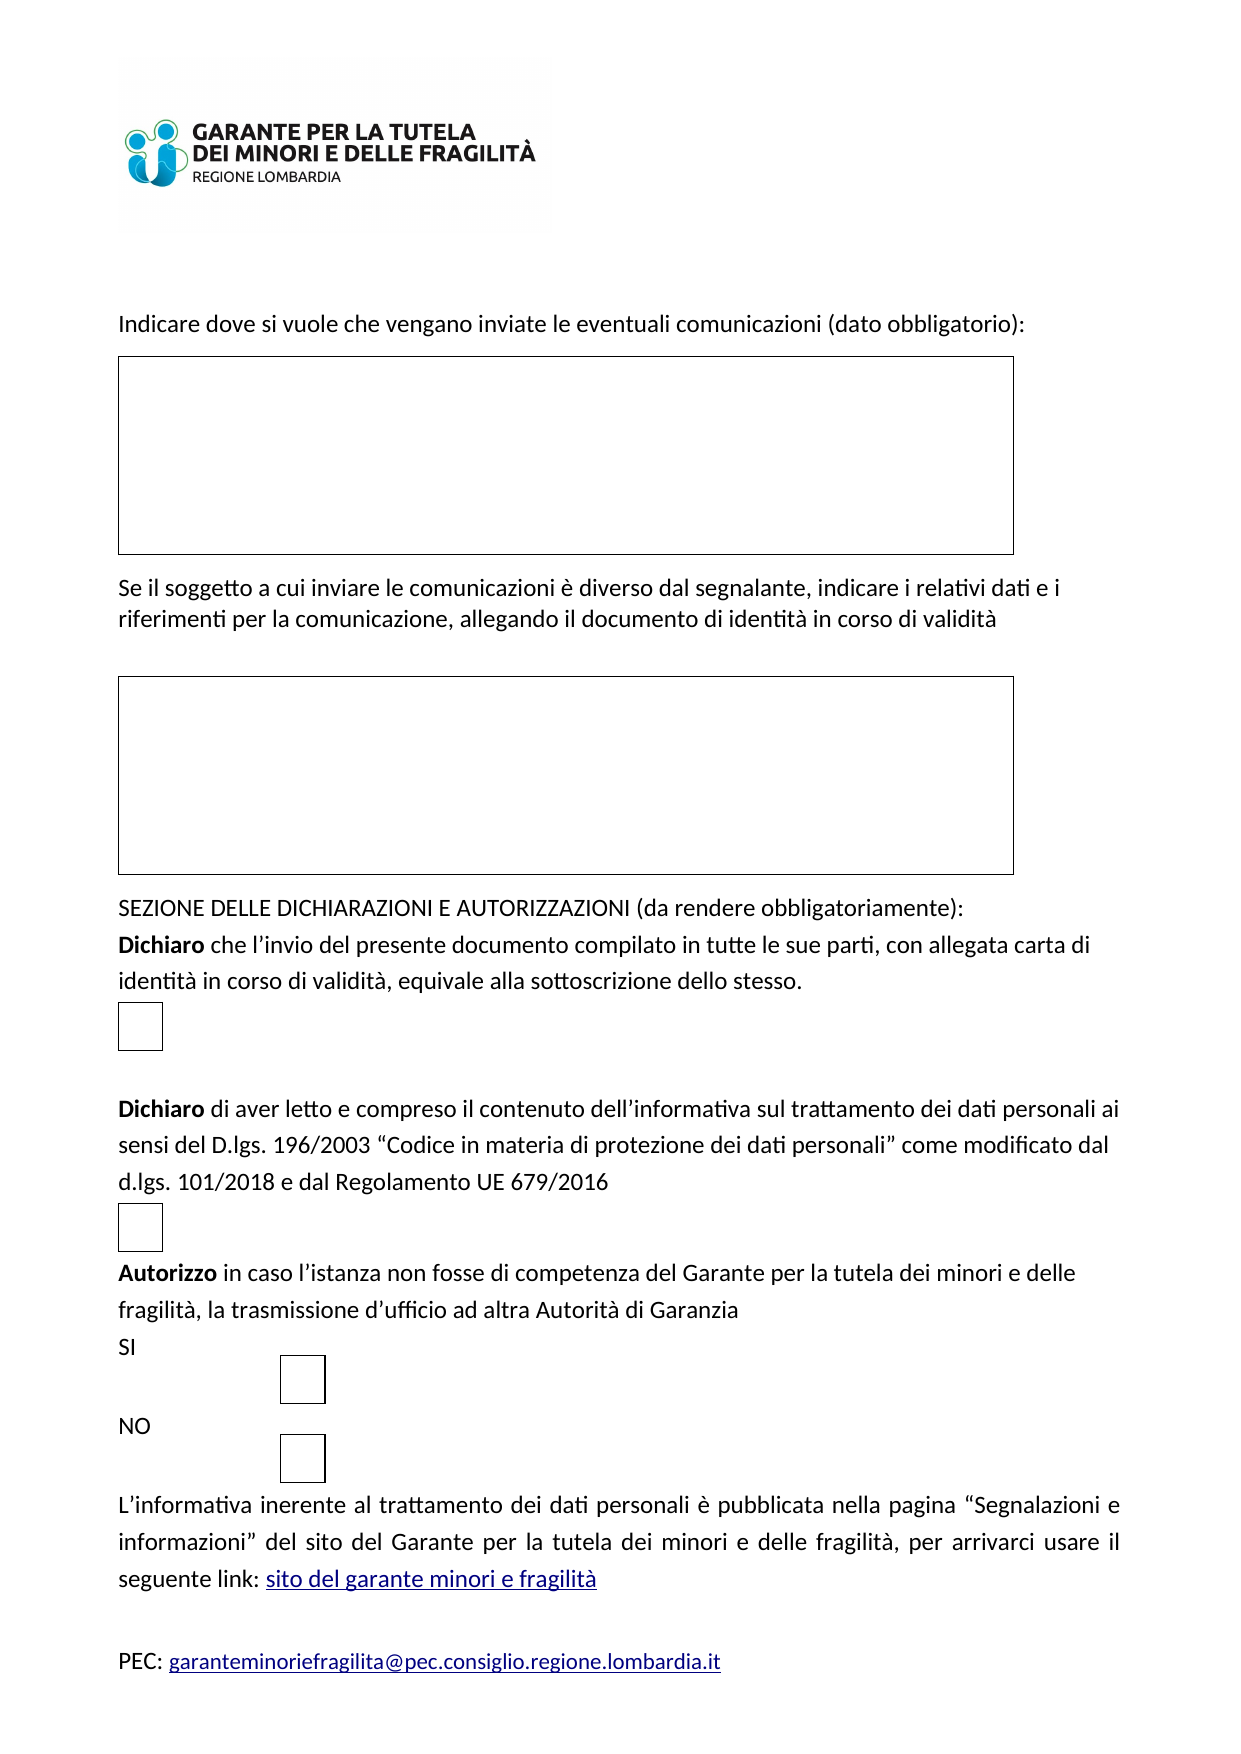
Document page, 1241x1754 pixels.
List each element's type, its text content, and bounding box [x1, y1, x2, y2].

text Dichiaro di aver letto e compreso il contenuto dell’informativa sul trattamento dei dati personali ai sensi del D.lgs. 196/2003 “Codice in materia di protezione dei dati personali” come modificato dal d.lgs. 101/2018 e dal Regolamento UE 679/2016 [118, 1093, 1122, 1197]
text Autorizzo in caso l’istanza non fosse di competenza del Garante per la tutela dei minori e delle fragilità, la trasmissione d’ufficio ad altra Autorità di Garanzia [118, 1257, 1122, 1324]
text Indicare dove si vuole che vengano inviate le eventuali comunicazioni (dato obbligatorio): [118, 308, 1122, 339]
text SI [118, 1331, 1122, 1404]
text L’informativa inerente al trattamento dei dati personali è pubblicata nella pagina “Segnalazioni e informazioni” del sito del Garante per la tutela dei minori e delle fragilità, per arrivarci usare il seguente link: sito del garante minori e fragilità [118, 1489, 1122, 1593]
text SEZIONE DELLE DICHIARAZIONI E AUTORIZZAZIONI (da rendere obbligatoriamente): [118, 892, 1122, 923]
text NO [118, 1410, 1122, 1483]
text Dichiaro che l’invio del presente documento compilato in tutte le sue parti, con allegata carta di identità in corso di validità, equivale alla sottoscrizione dello stesso. [118, 929, 1122, 996]
text Se il soggetto a cui inviare le comunicazioni è diverso dal segnalante, indicare i relativi dati e i riferimenti per la comunicazione, allegando il documento di identità in corso di validità [118, 573, 1122, 634]
